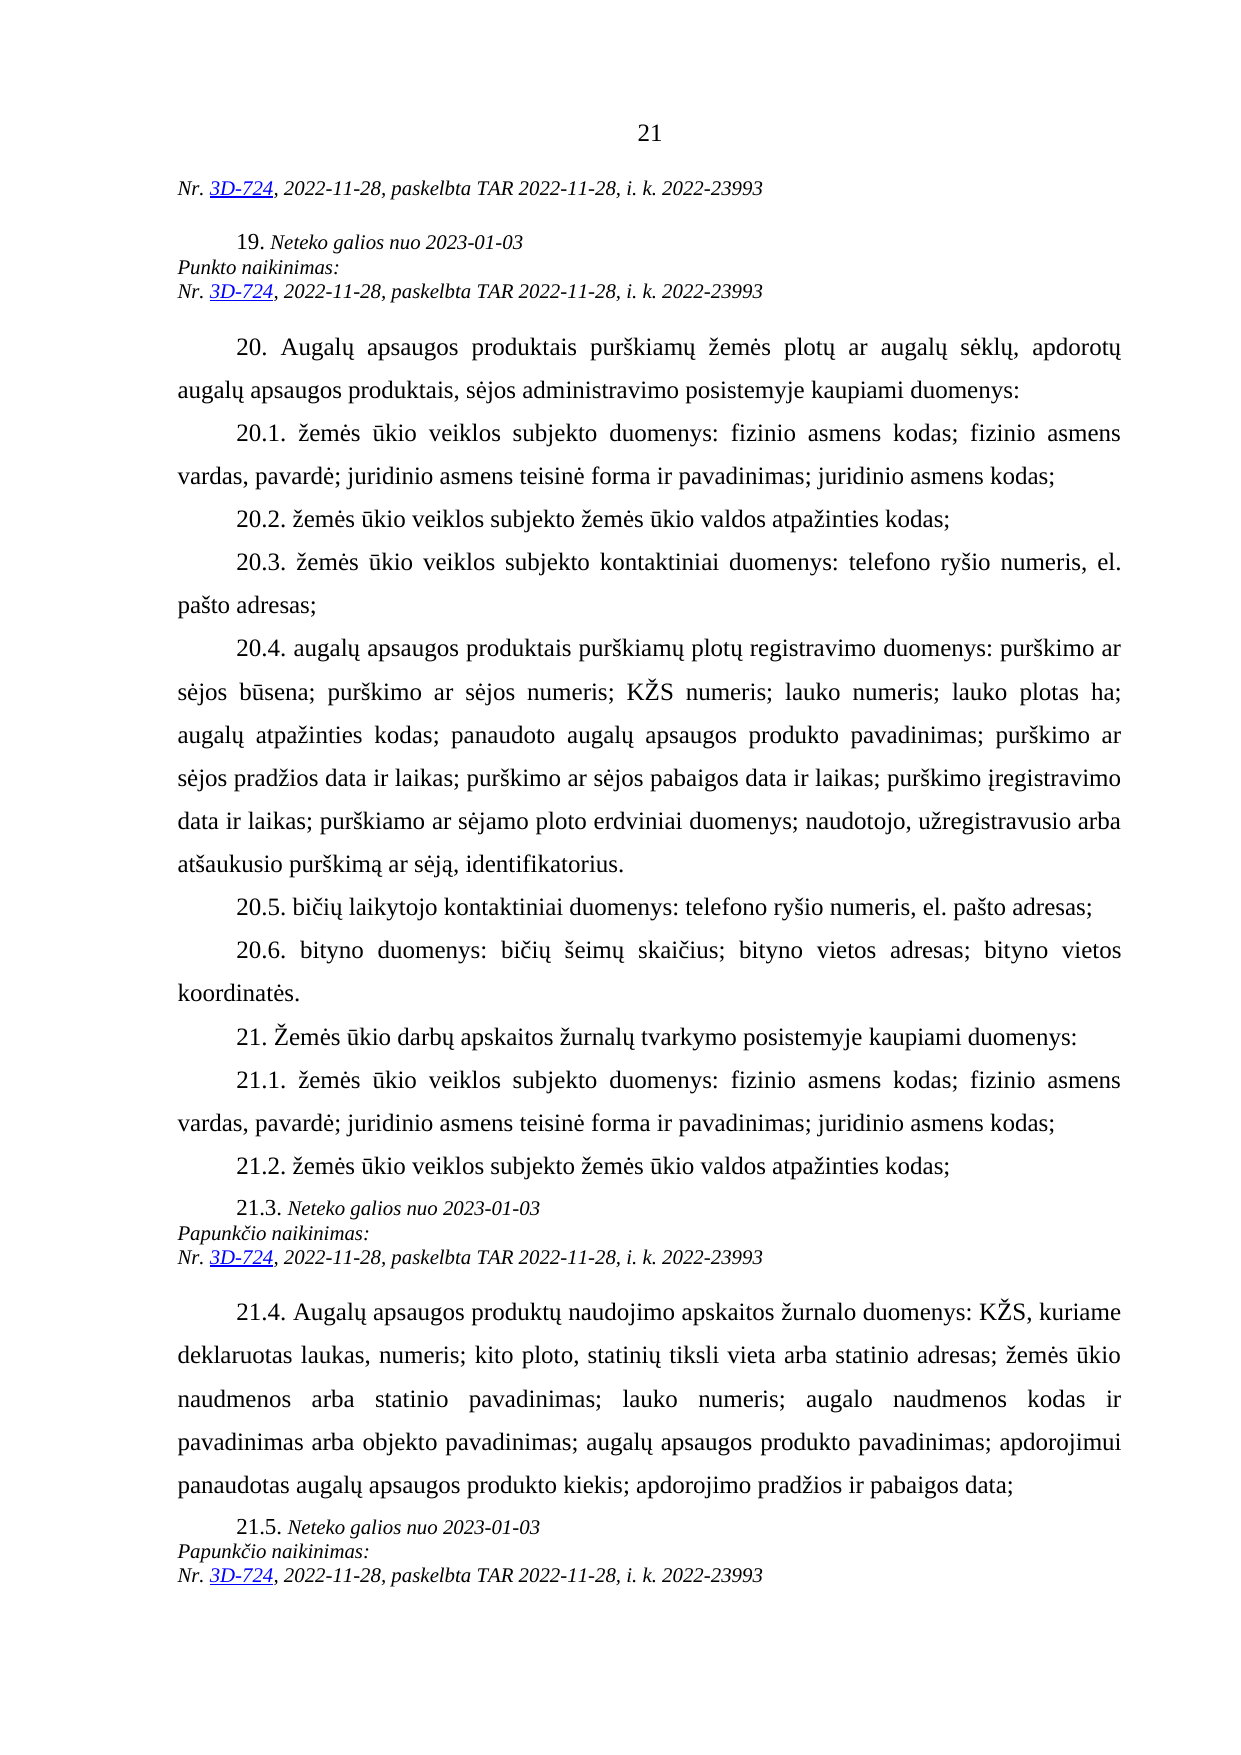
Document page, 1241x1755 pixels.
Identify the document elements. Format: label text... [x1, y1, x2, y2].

text 21.3. Neteko galios nuo 2023-01-03 [177, 1194, 1122, 1221]
text 20.6. bityno duomenys: bičių šeimų skaičius; bityno vietos adresas; bityno vietos koordinatės. [177, 935, 1122, 1007]
text Punkto naikinimas: [177, 255, 1122, 279]
text Nr. 3D-724, 2022-11-28, paskelbta TAR 2022-11-28, i. k. 2022-23993 [177, 279, 1122, 303]
text Nr. 3D-724, 2022-11-28, paskelbta TAR 2022-11-28, i. k. 2022-23993 [177, 1563, 1122, 1587]
text 21.1. žemės ūkio veiklos subjekto duomenys: fizinio asmens kodas; fizinio asmens vardas, pavardė; juridinio asmens teisinė forma ir pavadinimas; juridinio asmens kodas; [177, 1065, 1122, 1137]
text 21. Žemės ūkio darbų apskaitos žurnalų tvarkymo posistemyje kaupiami duomenys: [177, 1022, 1122, 1050]
text Papunkčio naikinimas: [177, 1539, 1122, 1563]
text 20.1. žemės ūkio veiklos subjekto duomenys: fizinio asmens kodas; fizinio asmens vardas, pavardė; juridinio asmens teisinė forma ir pavadinimas; juridinio asmens kodas; [177, 418, 1122, 490]
text 21.5. Neteko galios nuo 2023-01-03 [177, 1513, 1122, 1539]
text Papunkčio naikinimas: [177, 1221, 1122, 1244]
text Nr. 3D-724, 2022-11-28, paskelbta TAR 2022-11-28, i. k. 2022-23993 [177, 176, 1122, 200]
text 20.2. žemės ūkio veiklos subjekto žemės ūkio valdos atpažinties kodas; [177, 504, 1122, 533]
text 20.5. bičių laikytojo kontaktiniai duomenys: telefono ryšio numeris, el. pašto adresas; [177, 892, 1122, 921]
text 21.4. Augalų apsaugos produktų naudojimo apskaitos žurnalo duomenys: KŽS, kuriame deklaruotas laukas, numeris; kito ploto, statinių tiksli vieta arba statinio adresas; žemės ūkio naudmenos arba statinio pavadinimas; lauko numeris; augalo naudmenos kodas ir pavadinimas arba objekto pavadinimas; augalų apsaugos produkto pavadinimas; apdorojimui panaudotas augalų apsaugos produkto kiekis; apdorojimo pradžios ir pabaigos data; [177, 1297, 1122, 1499]
text 20.3. žemės ūkio veiklos subjekto kontaktiniai duomenys: telefono ryšio numeris, el. pašto adresas; [177, 547, 1122, 619]
text 20. Augalų apsaugos produktais purškiamų žemės plotų ar augalų sėklų, apdorotų augalų apsaugos produktais, sėjos administravimo posistemyje kaupiami duomenys: [177, 332, 1122, 403]
text 21.2. žemės ūkio veiklos subjekto žemės ūkio valdos atpažinties kodas; [177, 1151, 1122, 1180]
text Nr. 3D-724, 2022-11-28, paskelbta TAR 2022-11-28, i. k. 2022-23993 [177, 1244, 1122, 1269]
text 19. Neteko galios nuo 2023-01-03 [177, 228, 1122, 255]
text 20.4. augalų apsaugos produktais purškiamų plotų registravimo duomenys: purškimo ar sėjos būsena; purškimo ar sėjos numeris; KŽS numeris; lauko numeris; lauko plotas ha; augalų atpažinties kodas; panaudoto augalų apsaugos produkto pavadinimas; purškimo ar sėjos pradžios data ir laikas; purškimo ar sėjos pabaigos data ir laikas; purškimo įregistravimo data ir laikas; purškiamo ar sėjamo ploto erdviniai duomenys; naudotojo, užregistravusio arba atšaukusio purškimą ar sėją, identifikatorius. [177, 633, 1122, 878]
